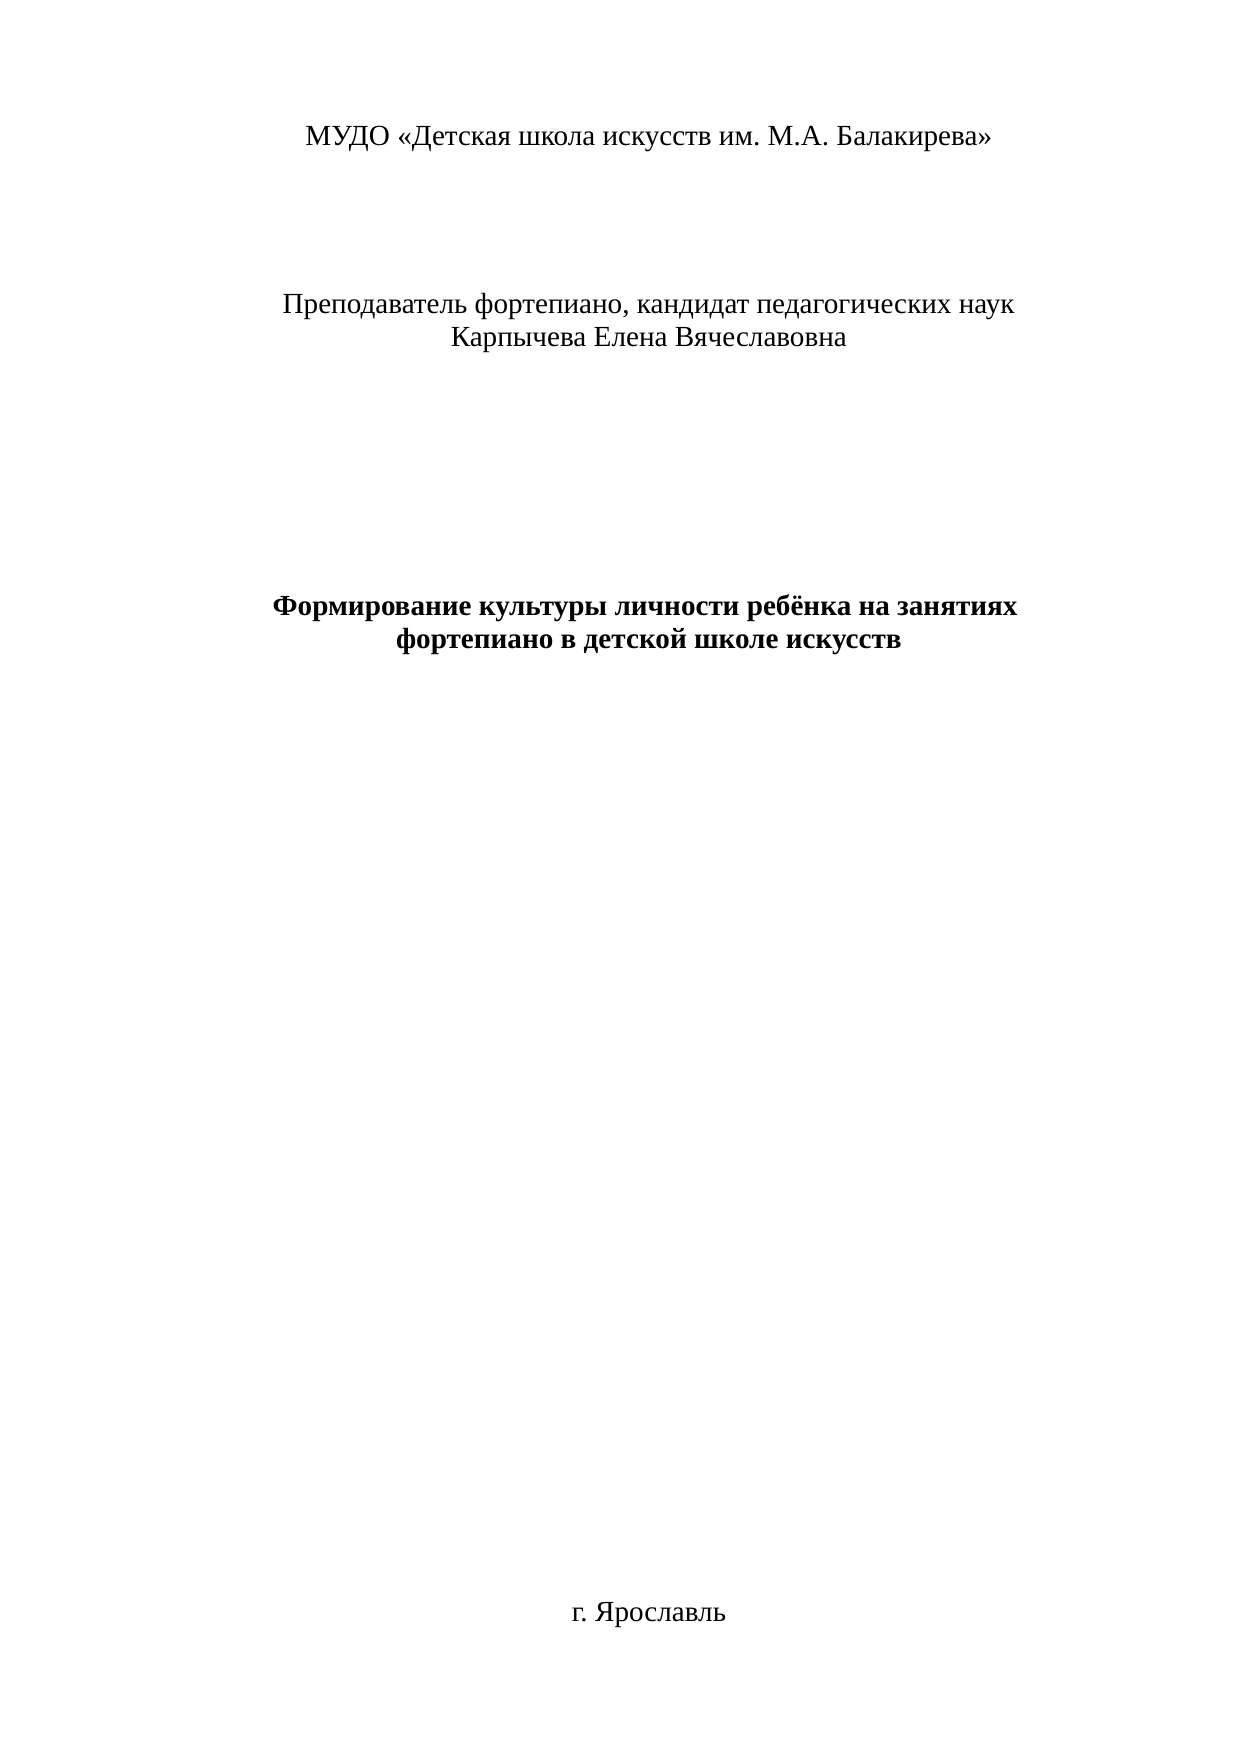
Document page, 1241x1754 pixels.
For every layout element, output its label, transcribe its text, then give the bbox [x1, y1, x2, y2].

text Формирование культуры личности ребёнка на занятиях [118, 588, 1122, 621]
text г. Ярославль [118, 1594, 1122, 1627]
text Карпычева Елена Вячеславовна [118, 319, 1122, 353]
text МУДО «Детская школа искусств им. М.А. Балакирева» [118, 118, 1122, 152]
text фортепиано в детской школе искусств [118, 621, 1122, 655]
text Преподаватель фортепиано, кандидат педагогических наук [118, 286, 1122, 319]
